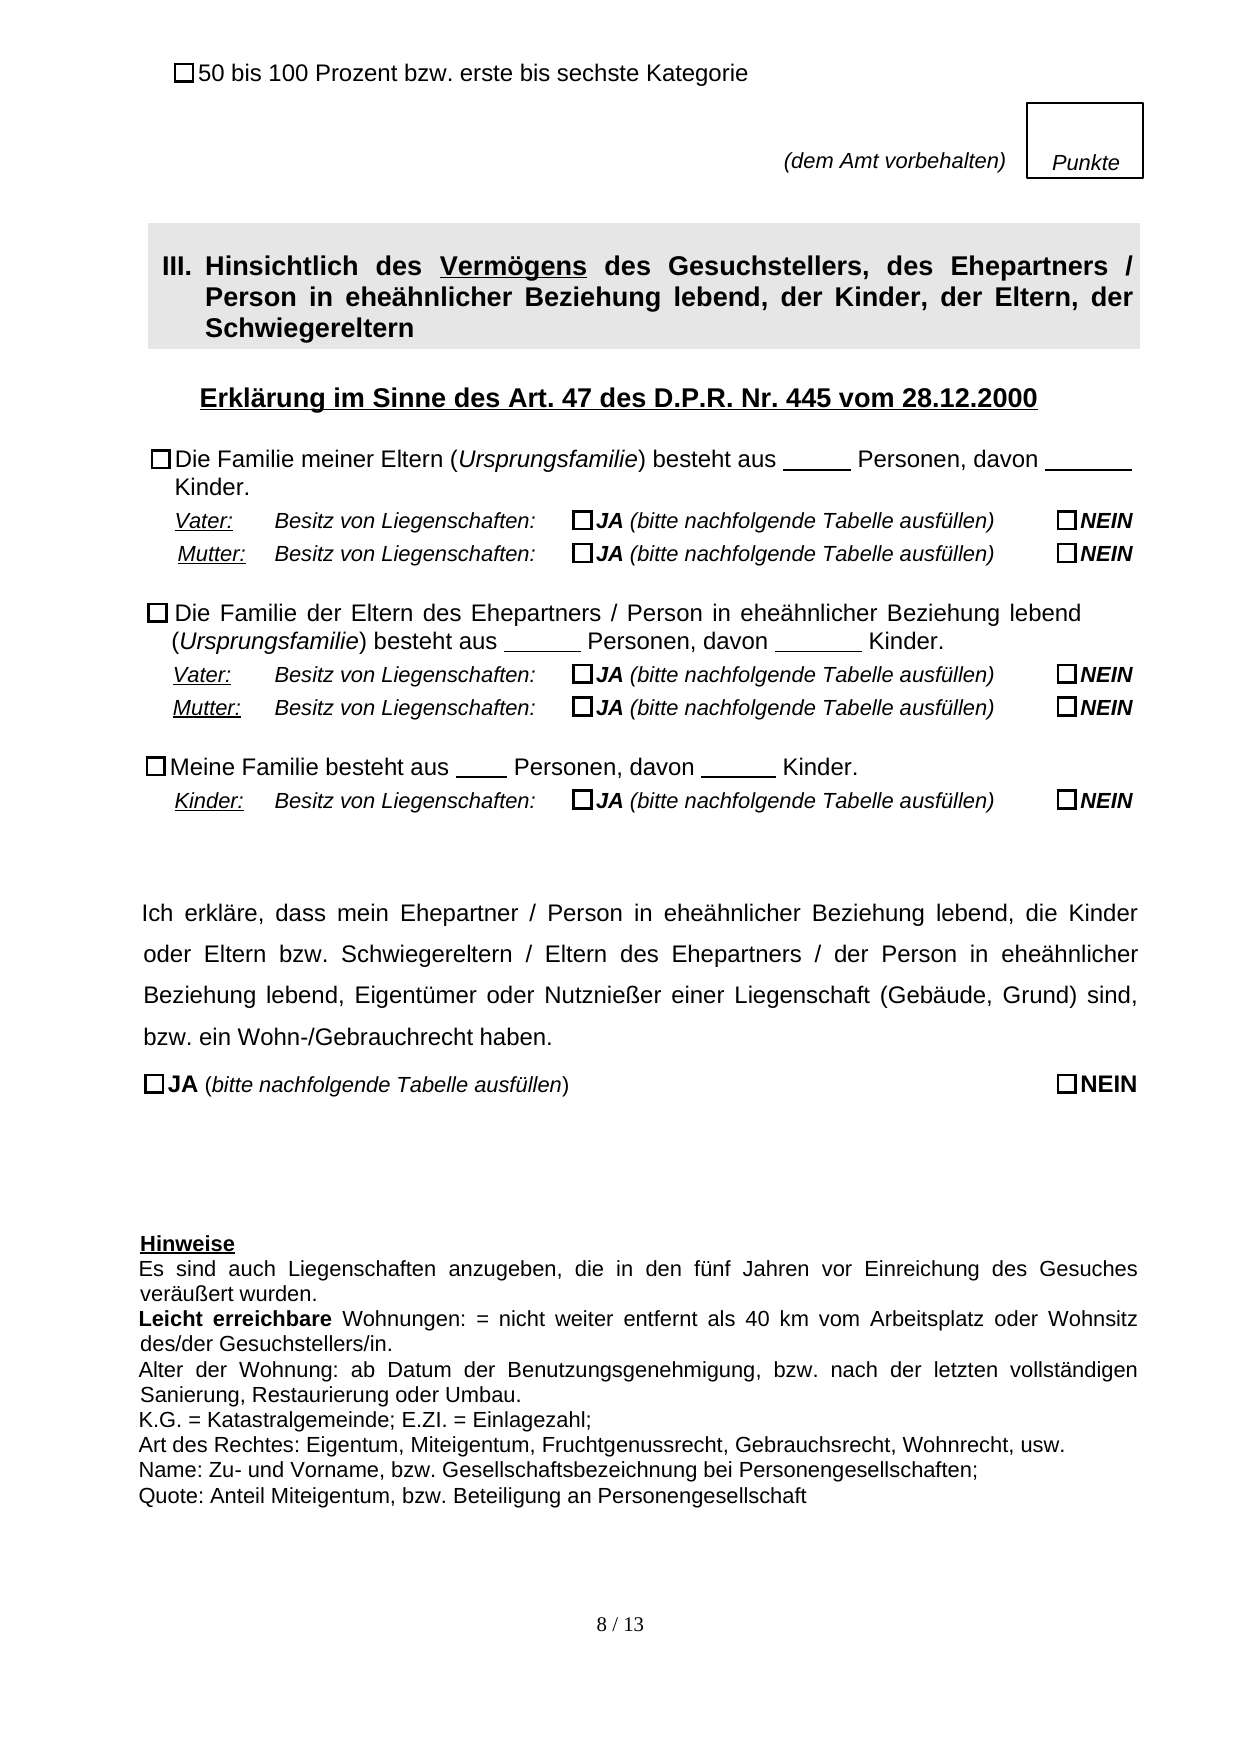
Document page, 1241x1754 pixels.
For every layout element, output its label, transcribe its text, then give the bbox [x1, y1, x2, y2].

list JA (bitte nachfolgende Tabelle ausfüllen) [590, 786, 1056, 813]
list JA (bitte nachfolgende Tabelle ausfüllen) [590, 660, 1056, 687]
text K.G. = Katastralgemeinde; E.ZI. = Einlagezahl; [138, 1407, 1139, 1432]
list (dem Amt vorbehalten) [1028, 148, 1092, 173]
table_header III. Hinsichtlich des Vermögens des Gesuchstellers, des Ehepartners / Person in eheähnlicher Beziehung lebend, der Kinder, der Eltern, der Schwiegereltern [148, 223, 1140, 349]
text Ich erkläre, dass mein Ehepartner / Person in eheähnlicher Beziehung lebend, die Kinder oder Eltern bzw. Schwiegereltern / Eltern des Ehepartners / der Person in eheähnlicher Beziehung lebend, Eigentümer oder Nutznießer einer Liegenschaft (Gebäude, Grund) sind, bzw. ein Wohn-/Gebrauchrecht haben. [141, 899, 1139, 1050]
list NEIN [1074, 507, 1139, 533]
text Leicht erreichbare Wohnungen: = nicht weiter entfernt als 40 km vom Arbeitsplatz oder Wohnsitz des/der Gesuchstellers/in. [138, 1306, 1139, 1357]
list NEIN [1074, 539, 1138, 566]
text Name: Zu- und Vorname, bzw. Gesellschaftsbezeichnung bei Personengesellschaften; [138, 1457, 1139, 1483]
list Mutter: Besitz von Liegenschaften: [169, 693, 571, 720]
list Vater: Besitz von Liegenschaften: [126, 507, 571, 533]
text Es sind auch Liegenschaften anzugeben, die in den fünf Jahren vor Einreichung des Gesuches veräußert wurden. [138, 1256, 1139, 1306]
list (dem Amt vorbehalten) [146, 148, 1026, 173]
list JA (bitte nachfolgende Tabelle ausfüllen) [590, 539, 1056, 566]
list Die Familie der Eltern des Ehepartners / Person in eheähnlicher Beziehung lebend (Ursprungsfamilie) besteht aus Personen, davon Kinder. [146, 599, 1092, 654]
list Erklärung im Sinne des Art. 47 des D.P.R. Nr. 445 vom 28.12.2000 [143, 382, 1092, 413]
list Mutter: Besitz von Liegenschaften: [140, 539, 571, 566]
text JA (bitte nachfolgende Tabelle ausfüllen) NEIN [143, 1070, 1139, 1098]
list JA (bitte nachfolgende Tabelle ausfüllen) [590, 693, 1056, 720]
text Hinweise [140, 1231, 1139, 1256]
text Alter der Wohnung: ab Datum der Benutzungsgenehmigung, bzw. nach der letzten vollständigen Sanierung, Restaurierung oder Umbau. [138, 1357, 1139, 1407]
list Kinder. [173, 473, 1136, 501]
list JA (bitte nachfolgende Tabelle ausfüllen) [590, 507, 1056, 533]
list NEIN [1074, 693, 1135, 720]
text Art des Rechtes: Eigentum, Miteigentum, Fruchtgenussrecht, Gebrauchsrecht, Wohnrecht, usw. [138, 1432, 1139, 1457]
list Vater: Besitz von Liegenschaften: [169, 660, 571, 687]
list NEIN [1074, 660, 1135, 687]
list NEIN [1074, 786, 1139, 813]
text 50 bis 100 Prozent bzw. erste bis sechste Kategorie [173, 59, 1141, 87]
list Meine Familie besteht aus Personen, davon Kinder. [141, 752, 1092, 780]
list Kinder: Besitz von Liegenschaften: [173, 786, 571, 813]
list Die Familie meiner Eltern (Ursprungsfamilie) besteht aus Personen, davon [148, 445, 1136, 473]
text Quote: Anteil Miteigentum, bzw. Beteiligung an Personengesellschaft [138, 1483, 1139, 1508]
